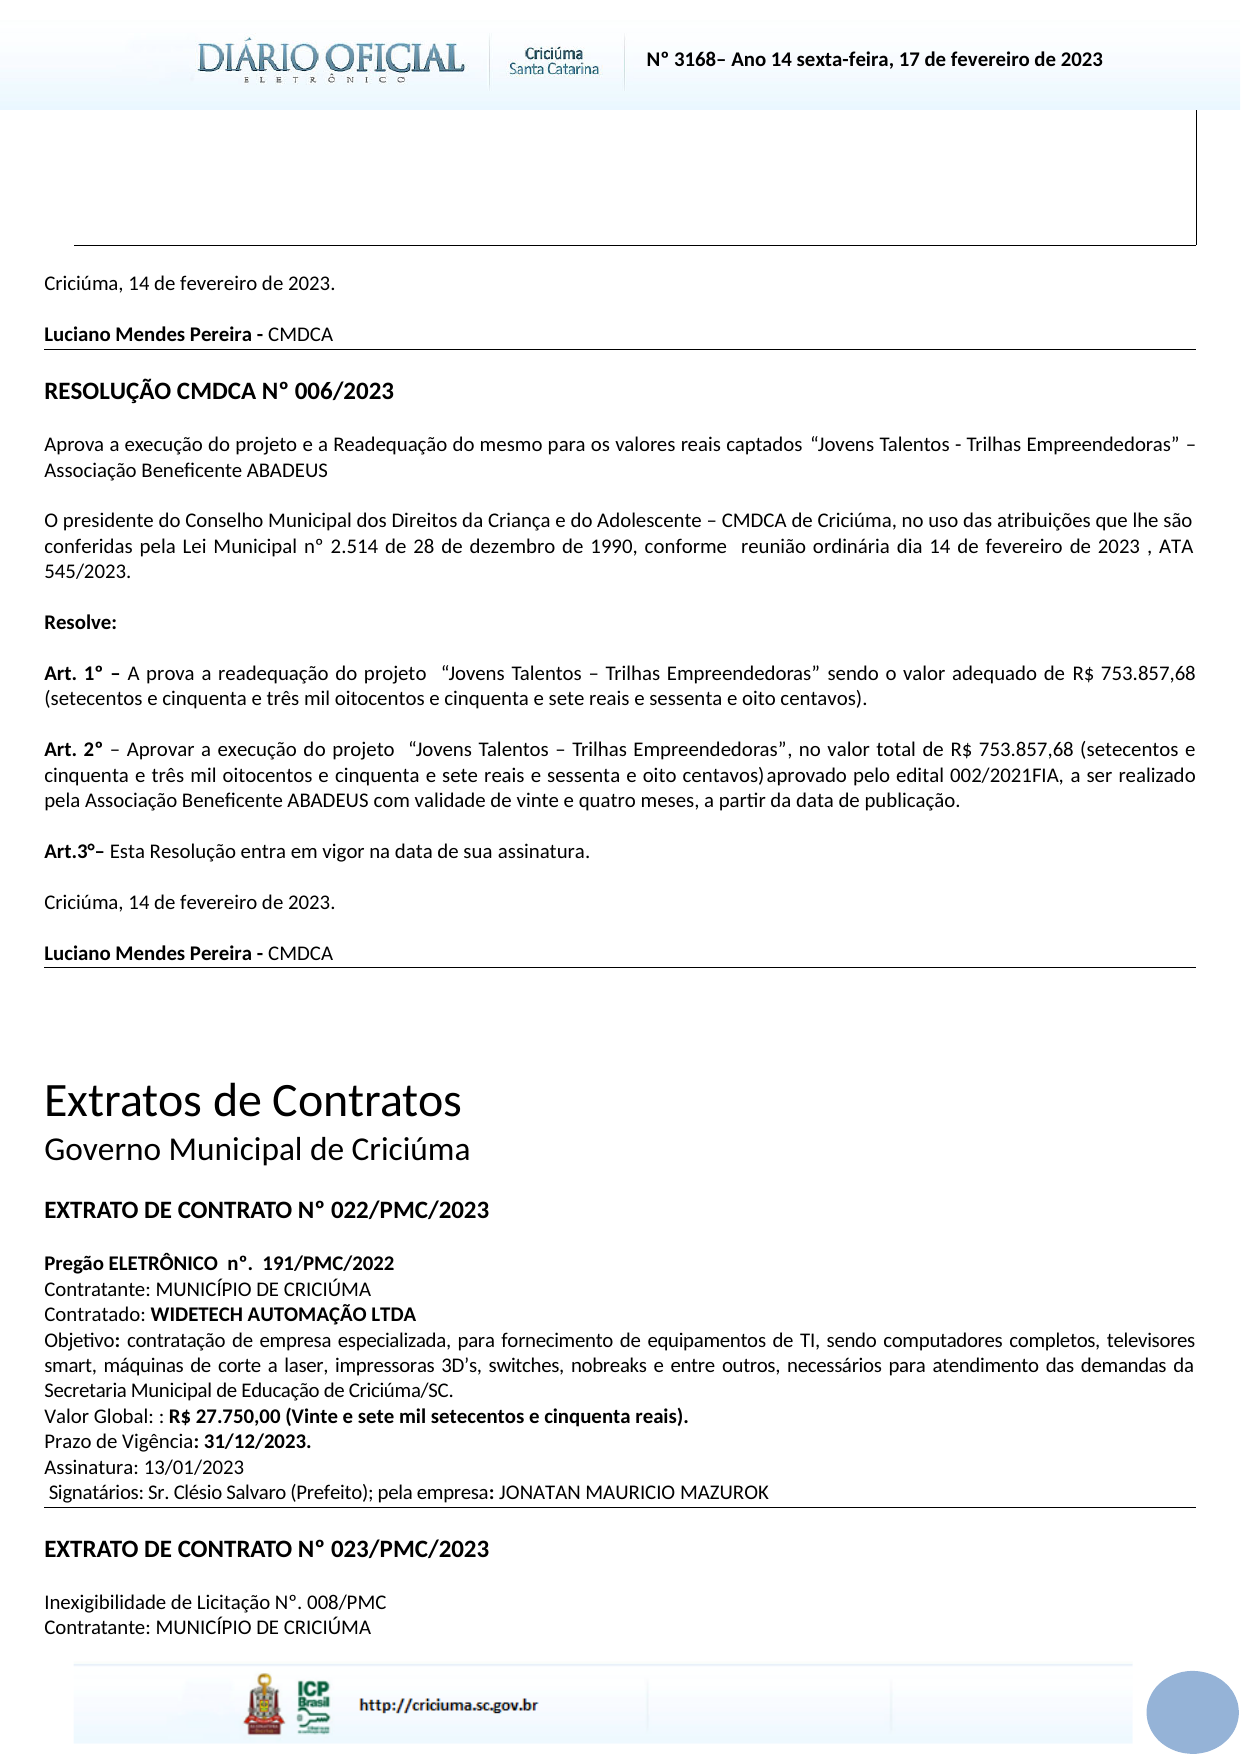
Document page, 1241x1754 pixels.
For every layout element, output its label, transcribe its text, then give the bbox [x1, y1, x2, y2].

text Pregão ELETRÔNICO nº. 191/PMC/2022 [44, 1251, 1196, 1276]
text Contratante: MUNICÍPIO DE CRICIÚMA [44, 1614, 1196, 1640]
text O presidente do Conselho Municipal dos Direitos da Criança e do Adolescente – CMDCA de Criciúma, no uso das atribuições que lhe são conferidas pela Lei Municipal nº 2.514 de 28 de dezembro de 1990, conforme reunião ordinária dia 14 de fevereiro de 2023 , ATA 545/2023. [44, 508, 1196, 584]
text Governo Municipal de Criciúma [44, 1128, 1196, 1169]
text EXTRATO DE CONTRATO Nº 023/PMC/2023 [44, 1533, 1196, 1564]
text Extratos de Contratos [44, 1070, 1196, 1128]
text Resolve: [44, 609, 1196, 635]
text RESOLUÇÃO CMDCA Nº 006/2023 [44, 375, 1196, 406]
list Criciúma, 14 de fevereiro de 2023. [44, 889, 1196, 914]
text Prazo de Vigência: 31/12/2023. [44, 1428, 1196, 1454]
text Art. 1º – A prova a readequação do projeto “Jovens Talentos – Trilhas Empreendedoras” sendo o valor adequado de R$ 753.857,68 (setecentos e cinquenta e três mil oitocentos e cinquenta e sete reais e sessenta e oito centavos). [44, 660, 1196, 711]
text Assinatura: 13/01/2023 [44, 1454, 1196, 1479]
text Objetivo: contratação de empresa especializada, para fornecimento de equipamentos de TI, sendo computadores completos, televisores smart, máquinas de corte a laser, impressoras 3D’s, switches, nobreaks e entre outros, necessários para atendimento das demandas da Secretaria Municipal de Educação de Criciúma/SC. [44, 1327, 1196, 1403]
text Inexigibilidade de Licitação Nº. 008/PMC [44, 1589, 1196, 1614]
text Contratante: MUNICÍPIO DE CRICIÚMA [44, 1276, 1196, 1301]
text Aprova a execução do projeto e a Readequação do mesmo para os valores reais captados “Jovens Talentos - Trilhas Empreendedoras” – Associação Beneficente ABADEUS [44, 431, 1196, 482]
text Luciano Mendes Pereira - CMDCA [44, 321, 1196, 349]
text Signatários: Sr. Clésio Salvaro (Prefeito); pela empresa: JONATAN MAURICIO MAZUROK [44, 1479, 1196, 1507]
text EXTRATO DE CONTRATO Nº 022/PMC/2023 [44, 1194, 1196, 1225]
text Luciano Mendes Pereira - CMDCA [44, 940, 1196, 967]
list Criciúma, 14 de fevereiro de 2023. [44, 271, 1196, 296]
text Contratado: WIDETECH AUTOMAÇÃO LTDA [44, 1301, 1196, 1327]
list Art. 2º – Aprovar a execução do projeto “Jovens Talentos – Trilhas Empreendedoras”, no valor total de R$ 753.857,68 (setecentos e cinquenta e três mil oitocentos e cinquenta e sete reais e sessenta e oito centavos)aprovado pelo edital 002/2021FIA, a ser realizado pela Associação Beneficente ABADEUS com validade de vinte e quatro meses, a partir da data de publicação. [44, 736, 1196, 813]
text Valor Global: : R$ 27.750,00 (Vinte e sete mil setecentos e cinquenta reais). [44, 1403, 1196, 1428]
list Art.3°– Esta Resolução entra em vigor na data de sua assinatura. [44, 838, 1196, 863]
